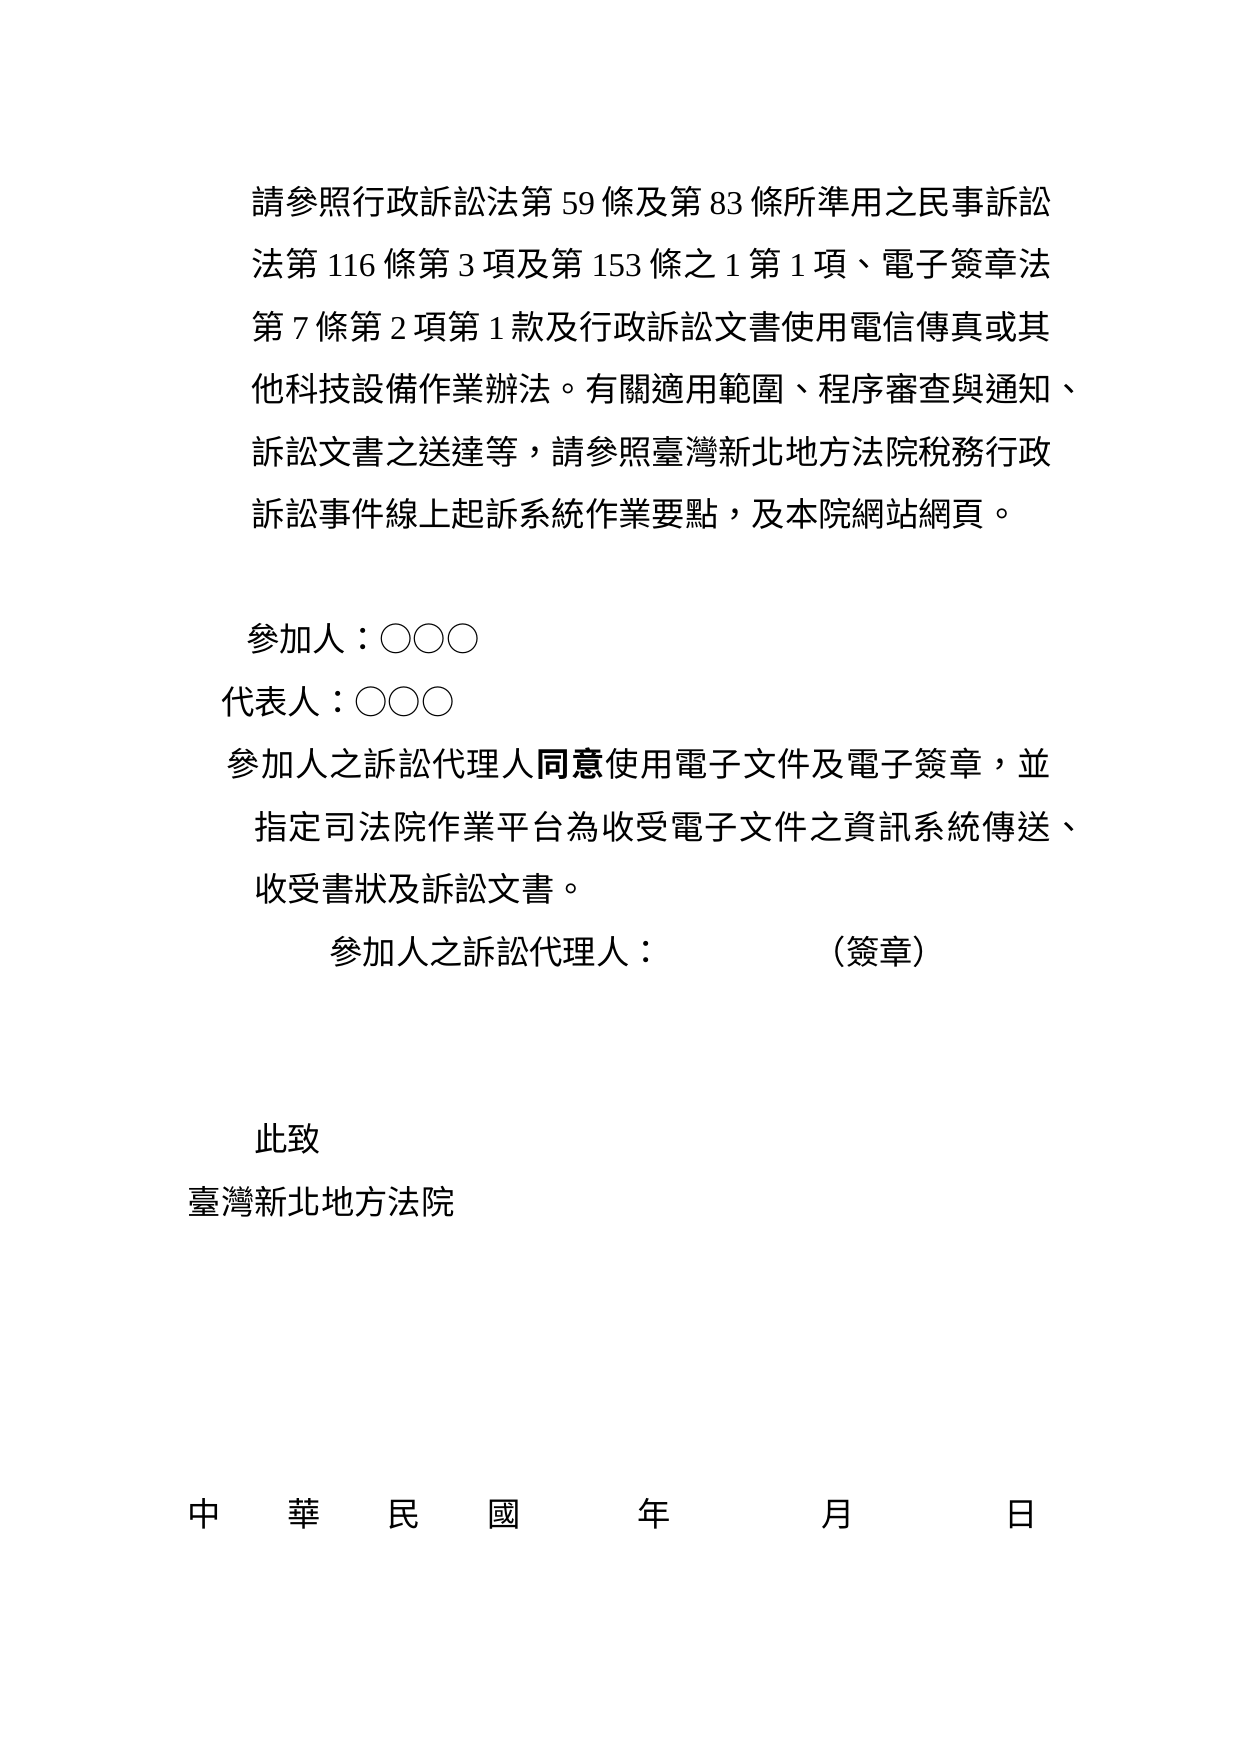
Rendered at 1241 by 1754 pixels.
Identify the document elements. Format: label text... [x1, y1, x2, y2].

text 參加人：○○○ [187, 596, 1053, 658]
text 臺灣新北地方法院 [187, 1158, 1053, 1221]
text 參加人之訴訟代理人： （簽章） [187, 908, 1053, 971]
text 三、以司法院作業平台傳送、收受書狀及訴訟文書之效力，請參照行政訴訟法第59條及第83條所準用之民事訴訟法第116條第3項及第153條之1第1項、電子簽章法第7條第2項第1款及行政訴訟文書使用電信傳真或其他科技設備作業辦法。有關適用範圍、程序審查與通知、訴訟文書之送達等，請參照臺灣新北地方法院稅務行政訴訟事件線上起訴系統作業要點，及本院網站網頁。 [187, 158, 1053, 533]
text 此致 [187, 1096, 1053, 1158]
text 中 華 民 國 年 月 日 [187, 1471, 1053, 1533]
text 代表人：○○○ [187, 658, 1053, 721]
text 參加人之訴訟代理人同意使用電子文件及電子簽章，並指定司法院作業平台為收受電子文件之資訊系統傳送、收受書狀及訴訟文書。 [187, 721, 1053, 908]
